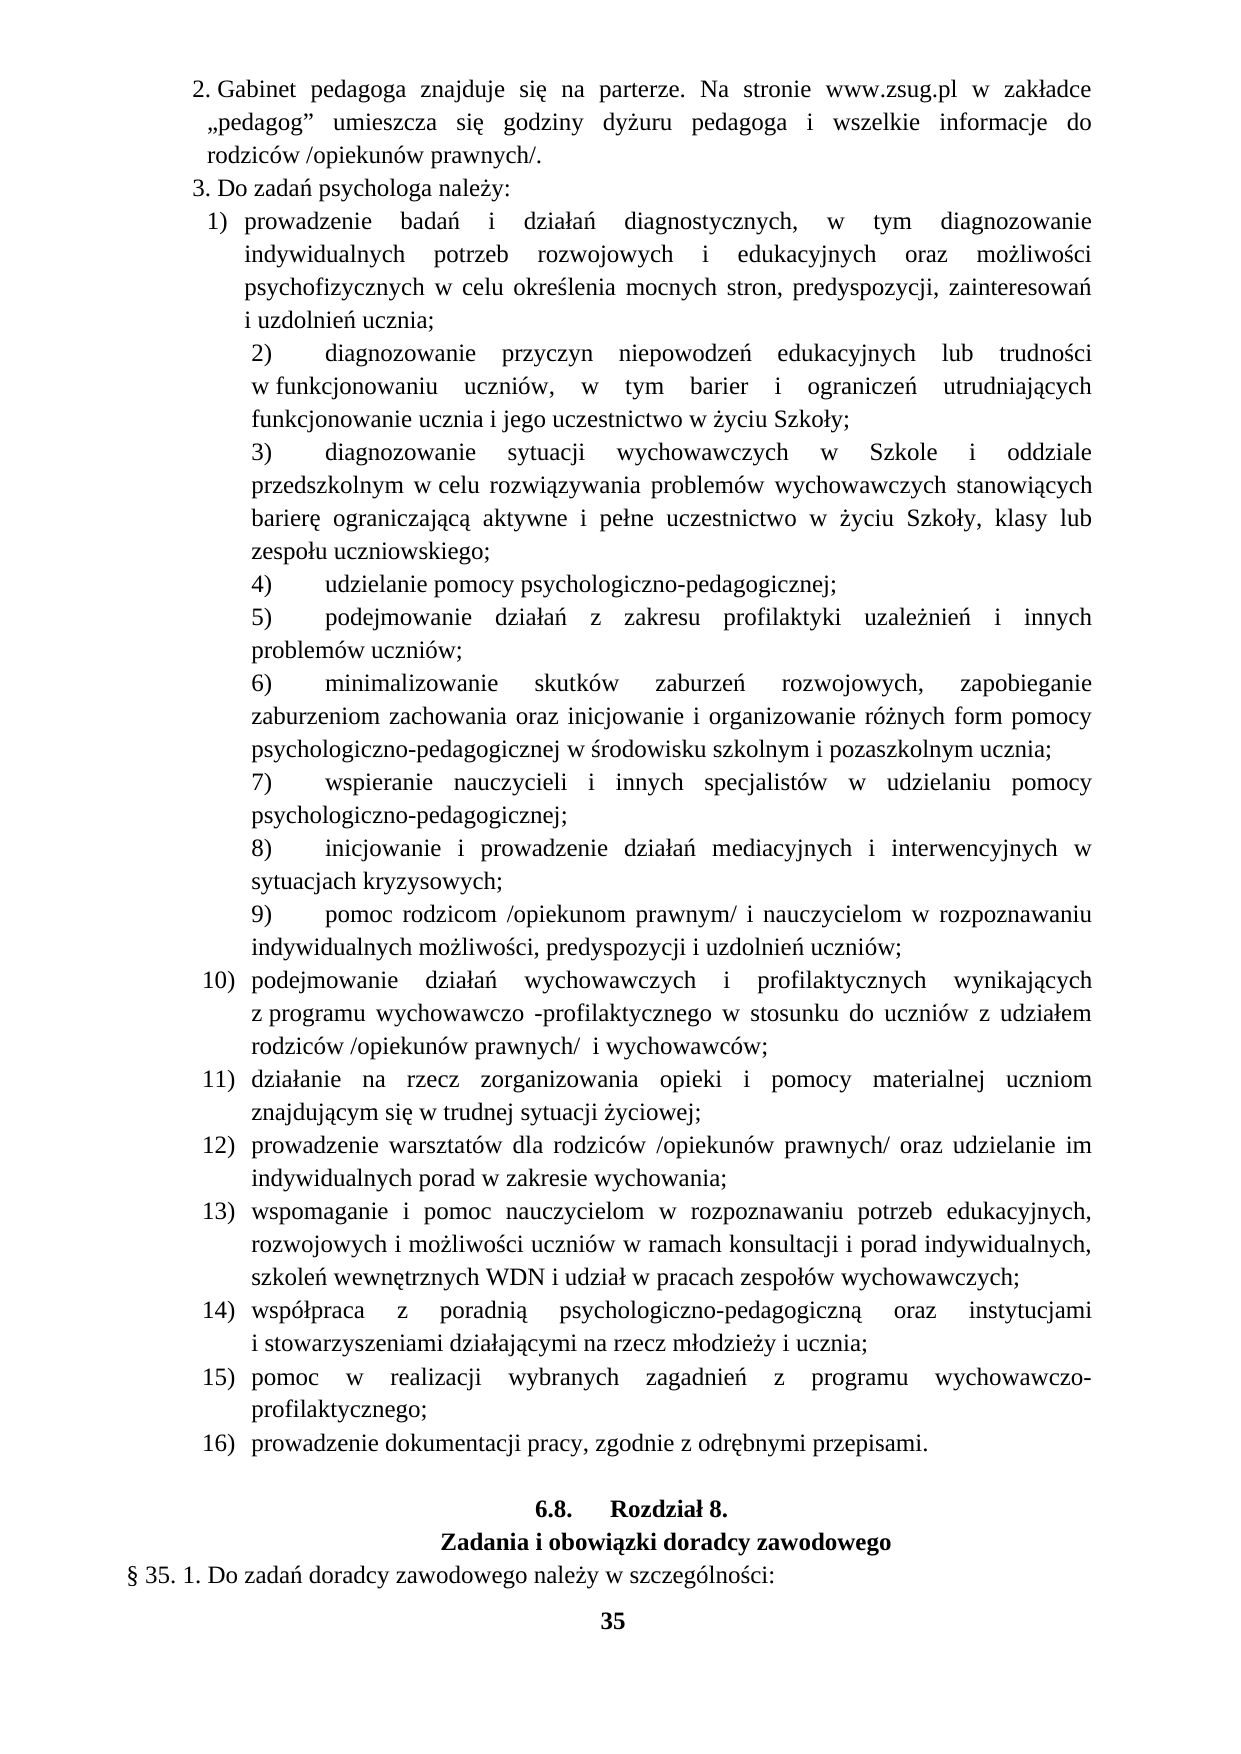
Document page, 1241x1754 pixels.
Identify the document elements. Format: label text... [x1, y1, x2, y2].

list Gabinet pedagoga znajduje się na parterze. Na stronie www.zsug.pl w zakładce „pedagog” umieszcza się godziny dyżuru pedagoga i wszelkie informacje do rodziców /opiekunów prawnych/. [192, 74, 1093, 168]
list diagnozowanie sytuacji wychowawczych w Szkole i oddziale przedszkolnym w celu rozwiązywania problemów wychowawczych stanowiących barierę ograniczającą aktywne i pełne uczestnictwo w życiu Szkoły, klasy lub zespołu uczniowskiego; [251, 437, 1093, 565]
list podejmowanie działań wychowawczych i profilaktycznych wynikających z programu wychowawczo -profilaktycznego w stosunku do uczniów z udziałem rodziców /opiekunów prawnych/ i wychowawców; [202, 965, 1093, 1060]
list podejmowanie działań z zakresu profilaktyki uzależnień i innych problemów uczniów; [251, 602, 1093, 664]
list diagnozowanie przyczyn niepowodzeń edukacyjnych lub trudności w funkcjonowaniu uczniów, w tym barier i ograniczeń utrudniających funkcjonowanie ucznia i jego uczestnictwo w życiu Szkoły; [251, 338, 1093, 433]
list 1. Do zadań doradcy zawodowego należy w szczególności: [126, 1560, 1093, 1588]
list inicjowanie i prowadzenie działań mediacyjnych i interwencyjnych w sytuacjach kryzysowych; [251, 833, 1093, 895]
list pomoc w realizacji wybranych zagadnień z programu wychowawczo-profilaktycznego; [202, 1362, 1093, 1423]
list udzielanie pomocy psychologiczno-pedagogicznej; [251, 569, 1093, 598]
text 3. Do zadań psychologa należy: [133, 173, 1093, 202]
list pomoc rodzicom /opiekunom prawnym/ i nauczycielom w rozpoznawaniu indywidualnych możliwości, predyspozycji i uzdolnień uczniów; [251, 899, 1093, 961]
list prowadzenie badań i działań diagnostycznych, w tym diagnozowanie indywidualnych potrzeb rozwojowych i edukacyjnych oraz możliwości psychofizycznych w celu określenia mocnych stron, predyspozycji, zainteresowań i uzdolnień ucznia; [207, 206, 1093, 334]
subtitle Rozdział 8. Zadania i obowiązki doradcy zawodowego [170, 1494, 1093, 1555]
list prowadzenie dokumentacji pracy, zgodnie z odrębnymi przepisami. [202, 1428, 1093, 1456]
list wspieranie nauczycieli i innych specjalistów w udzielaniu pomocy psychologiczno-pedagogicznej; [251, 767, 1093, 829]
list prowadzenie warsztatów dla rodziców /opiekunów prawnych/ oraz udzielanie im indywidualnych porad w zakresie wychowania; [202, 1130, 1093, 1192]
list minimalizowanie skutków zaburzeń rozwojowych, zapobieganie zaburzeniom zachowania oraz inicjowanie i organizowanie różnych form pomocy psychologiczno-pedagogicznej w środowisku szkolnym i pozaszkolnym ucznia; [251, 668, 1093, 763]
list wspomaganie i pomoc nauczycielom w rozpoznawaniu potrzeb edukacyjnych, rozwojowych i możliwości uczniów w ramach konsultacji i porad indywidualnych, szkoleń wewnętrznych WDN i udział w pracach zespołów wychowawczych; [202, 1196, 1093, 1291]
list współpraca z poradnią psychologiczno-pedagogiczną oraz instytucjami i stowarzyszeniami działającymi na rzecz młodzieży i ucznia; [202, 1296, 1093, 1357]
list działanie na rzecz zorganizowania opieki i pomocy materialnej uczniom znajdującym się w trudnej sytuacji życiowej; [202, 1064, 1093, 1126]
